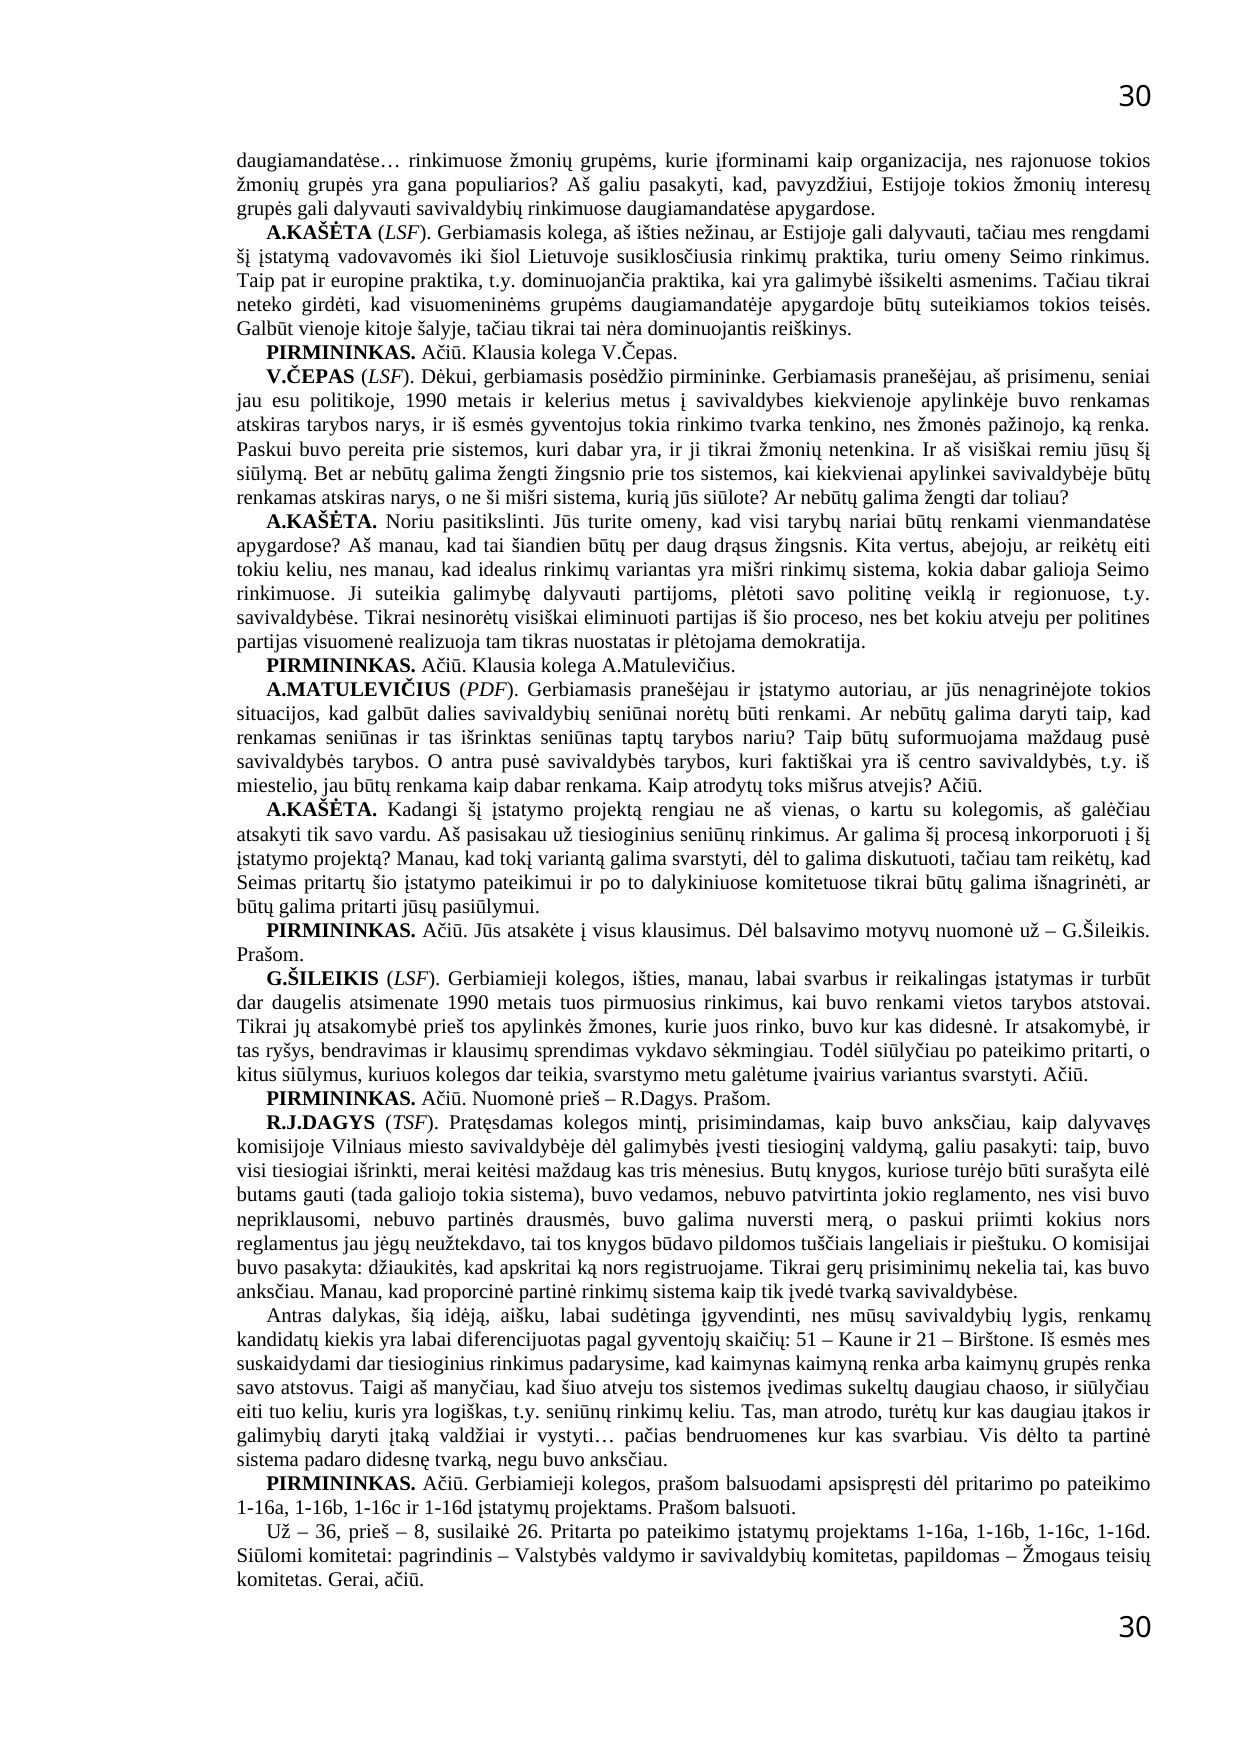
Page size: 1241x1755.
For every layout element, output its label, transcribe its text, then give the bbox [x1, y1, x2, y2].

text PIRMININKAS. Ačiū. Jūs atsakėte į visus klausimus. Dėl balsavimo motyvų nuomonė už – G.Šileikis. Prašom. [236, 918, 1152, 966]
text PIRMININKAS. Ačiū. Klausia kolega A.Matulevičius. [236, 653, 1152, 677]
text G.ŠILEIKIS (LSF). Gerbiamieji kolegos, išties, manau, labai svarbus ir reikalingas įstatymas ir turbūt dar daugelis atsimenate 1990 metais tuos pirmuosius rinkimus, kai buvo renkami vietos tarybos atstovai. Tikrai jų atsakomybė prieš tos apylinkės žmones, kurie juos rinko, buvo kur kas didesnė. Ir atsakomybė, ir tas ryšys, bendravimas ir klausimų sprendimas vykdavo sėkmingiau. Todėl siūlyčiau po pateikimo pritarti, o kitus siūlymus, kuriuos kolegos dar teikia, svarstymo metu galėtume įvairius variantus svarstyti. Ačiū. [236, 966, 1152, 1086]
text A.MATULEVIČIUS (PDF). Gerbiamasis pranešėjau ir įstatymo autoriau, ar jūs nenagrinėjote tokios situacijos, kad galbūt dalies savivaldybių seniūnai norėtų būti renkami. Ar nebūtų galima daryti taip, kad renkamas seniūnas ir tas išrinktas seniūnas taptų tarybos nariu? Taip būtų suformuojama maždaug pusė savivaldybės tarybos. O antra pusė savivaldybės tarybos, kuri faktiškai yra iš centro savivaldybės, t.y. iš miestelio, jau būtų renkama kaip dabar renkama. Kaip atrodytų toks mišrus atvejis? Ačiū. [236, 677, 1152, 797]
text daugiamandatėse… rinkimuose žmonių grupėms, kurie įforminami kaip organizacija, nes rajonuose tokios žmonių grupės yra gana populiarios? Aš galiu pasakyti, kad, pavyzdžiui, Estijoje tokios žmonių interesų grupės gali dalyvauti savivaldybių rinkimuose daugiamandatėse apygardose. [236, 148, 1152, 220]
text R.J.DAGYS (TSF). Pratęsdamas kolegos mintį, prisimindamas, kaip buvo anksčiau, kaip dalyvavęs komisijoje Vilniaus miesto savivaldybėje dėl galimybės įvesti tiesioginį valdymą, galiu pasakyti: taip, buvo visi tiesiogiai išrinkti, merai keitėsi maždaug kas tris mėnesius. Butų knygos, kuriose turėjo būti surašyta eilė butams gauti (tada galiojo tokia sistema), buvo vedamos, nebuvo patvirtinta jokio reglamento, nes visi buvo nepriklausomi, nebuvo partinės drausmės, buvo galima nuversti merą, o paskui priimti kokius nors reglamentus jau jėgų neužtekdavo, tai tos knygos būdavo pildomos tuščiais langeliais ir pieštuku. O komisijai buvo pasakyta: džiaukitės, kad apskritai ką nors registruojame. Tikrai gerų prisiminimų nekelia tai, kas buvo anksčiau. Manau, kad proporcinė partinė rinkimų sistema kaip tik įvedė tvarką savivaldybėse. [236, 1110, 1152, 1303]
text PIRMININKAS. Ačiū. Klausia kolega V.Čepas. [236, 340, 1152, 364]
text PIRMININKAS. Ačiū. Nuomonė prieš – R.Dagys. Prašom. [236, 1086, 1152, 1110]
text V.ČEPAS (LSF). Dėkui, gerbiamasis posėdžio pirmininke. Gerbiamasis pranešėjau, aš prisimenu, seniai jau esu politikoje, 1990 metais ir kelerius metus į savivaldybes kiekvienoje apylinkėje buvo renkamas atskiras tarybos narys, ir iš esmės gyventojus tokia rinkimo tvarka tenkino, nes žmonės pažinojo, ką renka. Paskui buvo pereita prie sistemos, kuri dabar yra, ir ji tikrai žmonių netenkina. Ir aš visiškai remiu jūsų šį siūlymą. Bet ar nebūtų galima žengti žingsnio prie tos sistemos, kai kiekvienai apylinkei savivaldybėje būtų renkamas atskiras narys, o ne ši mišri sistema, kurią jūs siūlote? Ar nebūtų galima žengti dar toliau? [236, 364, 1152, 509]
text Už – 36, prieš – 8, susilaikė 26. Pritarta po pateikimo įstatymų projektams 1-16a, 1-16b, 1-16c, 1-16d. Siūlomi komitetai: pagrindinis – Valstybės valdymo ir savivaldybių komitetas, papildomas – Žmogaus teisių komitetas. Gerai, ačiū. [236, 1519, 1152, 1591]
text A.KAŠĖTA. Noriu pasitikslinti. Jūs turite omeny, kad visi tarybų nariai būtų renkami vienmandatėse apygardose? Aš manau, kad tai šiandien būtų per daug drąsus žingsnis. Kita vertus, abejoju, ar reikėtų eiti tokiu keliu, nes manau, kad idealus rinkimų variantas yra mišri rinkimų sistema, kokia dabar galioja Seimo rinkimuose. Ji suteikia galimybę dalyvauti partijoms, plėtoti savo politinę veiklą ir regionuose, t.y. savivaldybėse. Tikrai nesinorėtų visiškai eliminuoti partijas iš šio proceso, nes bet kokiu atveju per politines partijas visuomenė realizuoja tam tikras nuostatas ir plėtojama demokratija. [236, 509, 1152, 653]
text Antras dalykas, šią idėją, aišku, labai sudėtinga įgyvendinti, nes mūsų savivaldybių lygis, renkamų kandidatų kiekis yra labai diferencijuotas pagal gyventojų skaičių: 51 – Kaune ir 21 – Birštone. Iš esmės mes suskaidydami dar tiesioginius rinkimus padarysime, kad kaimynas kaimyną renka arba kaimynų grupės renka savo atstovus. Taigi aš manyčiau, kad šiuo atveju tos sistemos įvedimas sukeltų daugiau chaoso, ir siūlyčiau eiti tuo keliu, kuris yra logiškas, t.y. seniūnų rinkimų keliu. Tas, man atrodo, turėtų kur kas daugiau įtakos ir galimybių daryti įtaką valdžiai ir vystyti… pačias bendruomenes kur kas svarbiau. Vis dėlto ta partinė sistema padaro didesnę tvarką, negu buvo anksčiau. [236, 1303, 1152, 1471]
text PIRMININKAS. Ačiū. Gerbiamieji kolegos, prašom balsuodami apsispręsti dėl pritarimo po pateikimo 1-16a, 1-16b, 1-16c ir 1-16d įstatymų projektams. Prašom balsuoti. [236, 1471, 1152, 1519]
text A.KAŠĖTA (LSF). Gerbiamasis kolega, aš išties nežinau, ar Estijoje gali dalyvauti, tačiau mes rengdami šį įstatymą vadovavomės iki šiol Lietuvoje susiklosčiusia rinkimų praktika, turiu omeny Seimo rinkimus. Taip pat ir europine praktika, t.y. dominuojančia praktika, kai yra galimybė išsikelti asmenims. Tačiau tikrai neteko girdėti, kad visuomeninėms grupėms daugiamandatėje apygardoje būtų suteikiamos tokios teisės. Galbūt vienoje kitoje šalyje, tačiau tikrai tai nėra dominuojantis reiškinys. [236, 220, 1152, 340]
text A.KAŠĖTA. Kadangi šį įstatymo projektą rengiau ne aš vienas, o kartu su kolegomis, aš galėčiau atsakyti tik savo vardu. Aš pasisakau už tiesioginius seniūnų rinkimus. Ar galima šį procesą inkorporuoti į šį įstatymo projektą? Manau, kad tokį variantą galima svarstyti, dėl to galima diskutuoti, tačiau tam reikėtų, kad Seimas pritartų šio įstatymo pateikimui ir po to dalykiniuose komitetuose tikrai būtų galima išnagrinėti, ar būtų galima pritarti jūsų pasiūlymui. [236, 797, 1152, 918]
